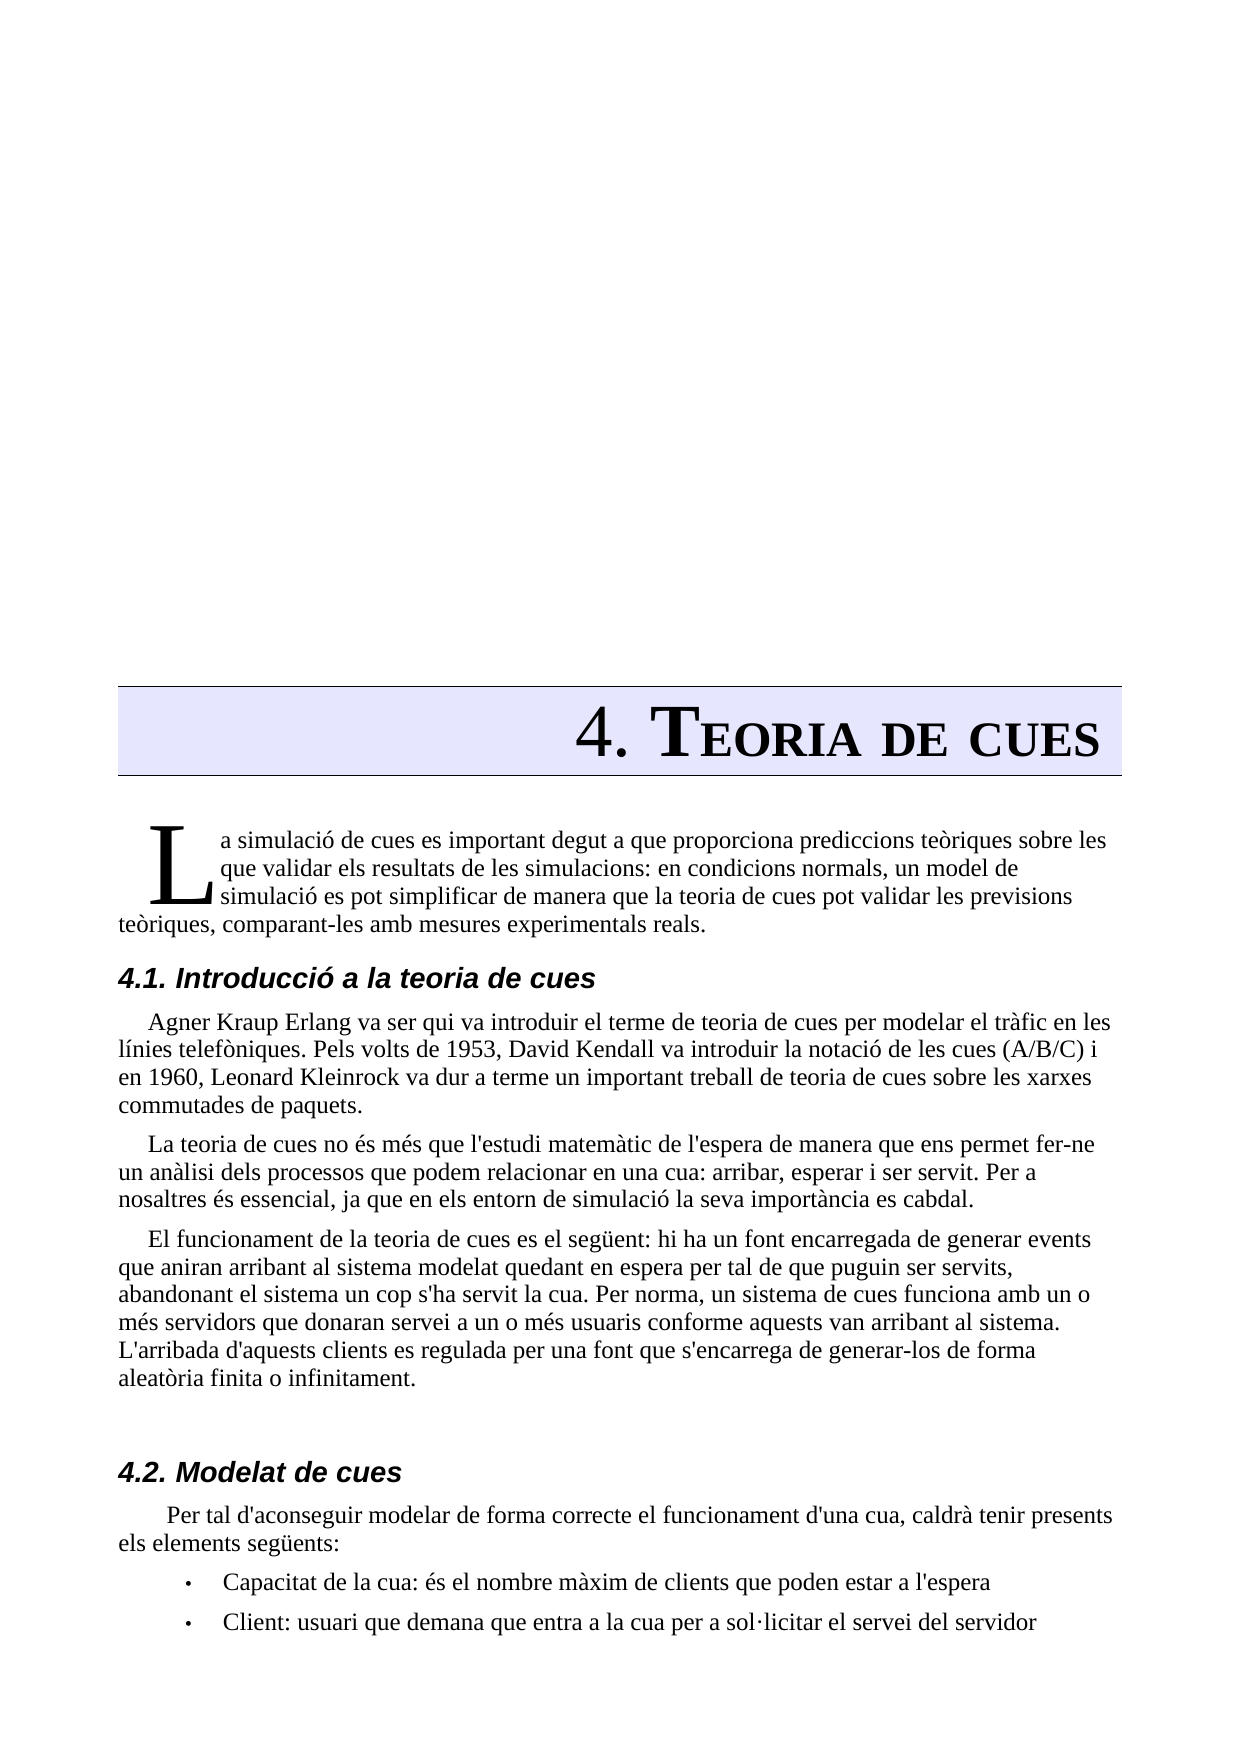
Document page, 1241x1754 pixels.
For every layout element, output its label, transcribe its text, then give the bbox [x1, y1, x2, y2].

text La simulació de cues es important degut a que proporciona prediccions teòriques sobre les que validar els resultats de les simulacions: en condicions normals, un model de simulació es pot simplificar de manera que la teoria de cues pot validar les previsions teòriques, comparant-les amb mesures experimentals reals. [118, 827, 1122, 937]
subtitle Modelat de cues [118, 1456, 1122, 1488]
subtitle Teoria de cues [118, 687, 1122, 775]
text Agner Kraup Erlang va ser qui va introduir el terme de teoria de cues per modelar el tràfic en les línies telefòniques. Pels volts de 1953, David Kendall va introduir la notació de les cues (A/B/C) i en 1960, Leonard Kleinrock va dur a terme un important treball de teoria de cues sobre les xarxes commutades de paquets. [118, 1008, 1122, 1118]
subtitle Introducció a la teoria de cues [118, 962, 1122, 995]
list Client: usuari que demana que entra a la cua per a sol·licitar el servei del servidor [185, 1608, 1122, 1635]
list Capacitat de la cua: és el nombre màxim de clients que poden estar a l'espera [185, 1568, 1122, 1596]
text La teoria de cues no és més que l'estudi matemàtic de l'espera de manera que ens permet fer-ne un anàlisi dels processos que podem relacionar en una cua: arribar, esperar i ser servit. Per a nosaltres és essencial, ja que en els entorn de simulació la seva importància es cabdal. [118, 1130, 1122, 1213]
text Per tal d'aconseguir modelar de forma correcte el funcionament d'una cua, caldrà tenir presents els elements següents: [118, 1501, 1122, 1556]
text El funcionament de la teoria de cues es el següent: hi ha un font encarregada de generar events que aniran arribant al sistema modelat quedant en espera per tal de que puguin ser servits, abandonant el sistema un cop s'ha servit la cua. Per norma, un sistema de cues funciona amb un o més servidors que donaran servei a un o més usuaris conforme aquests van arribant al sistema. L'arribada d'aquests clients es regulada per una font que s'encarrega de generar-los de forma aleatòria finita o infinitament. [118, 1225, 1122, 1391]
